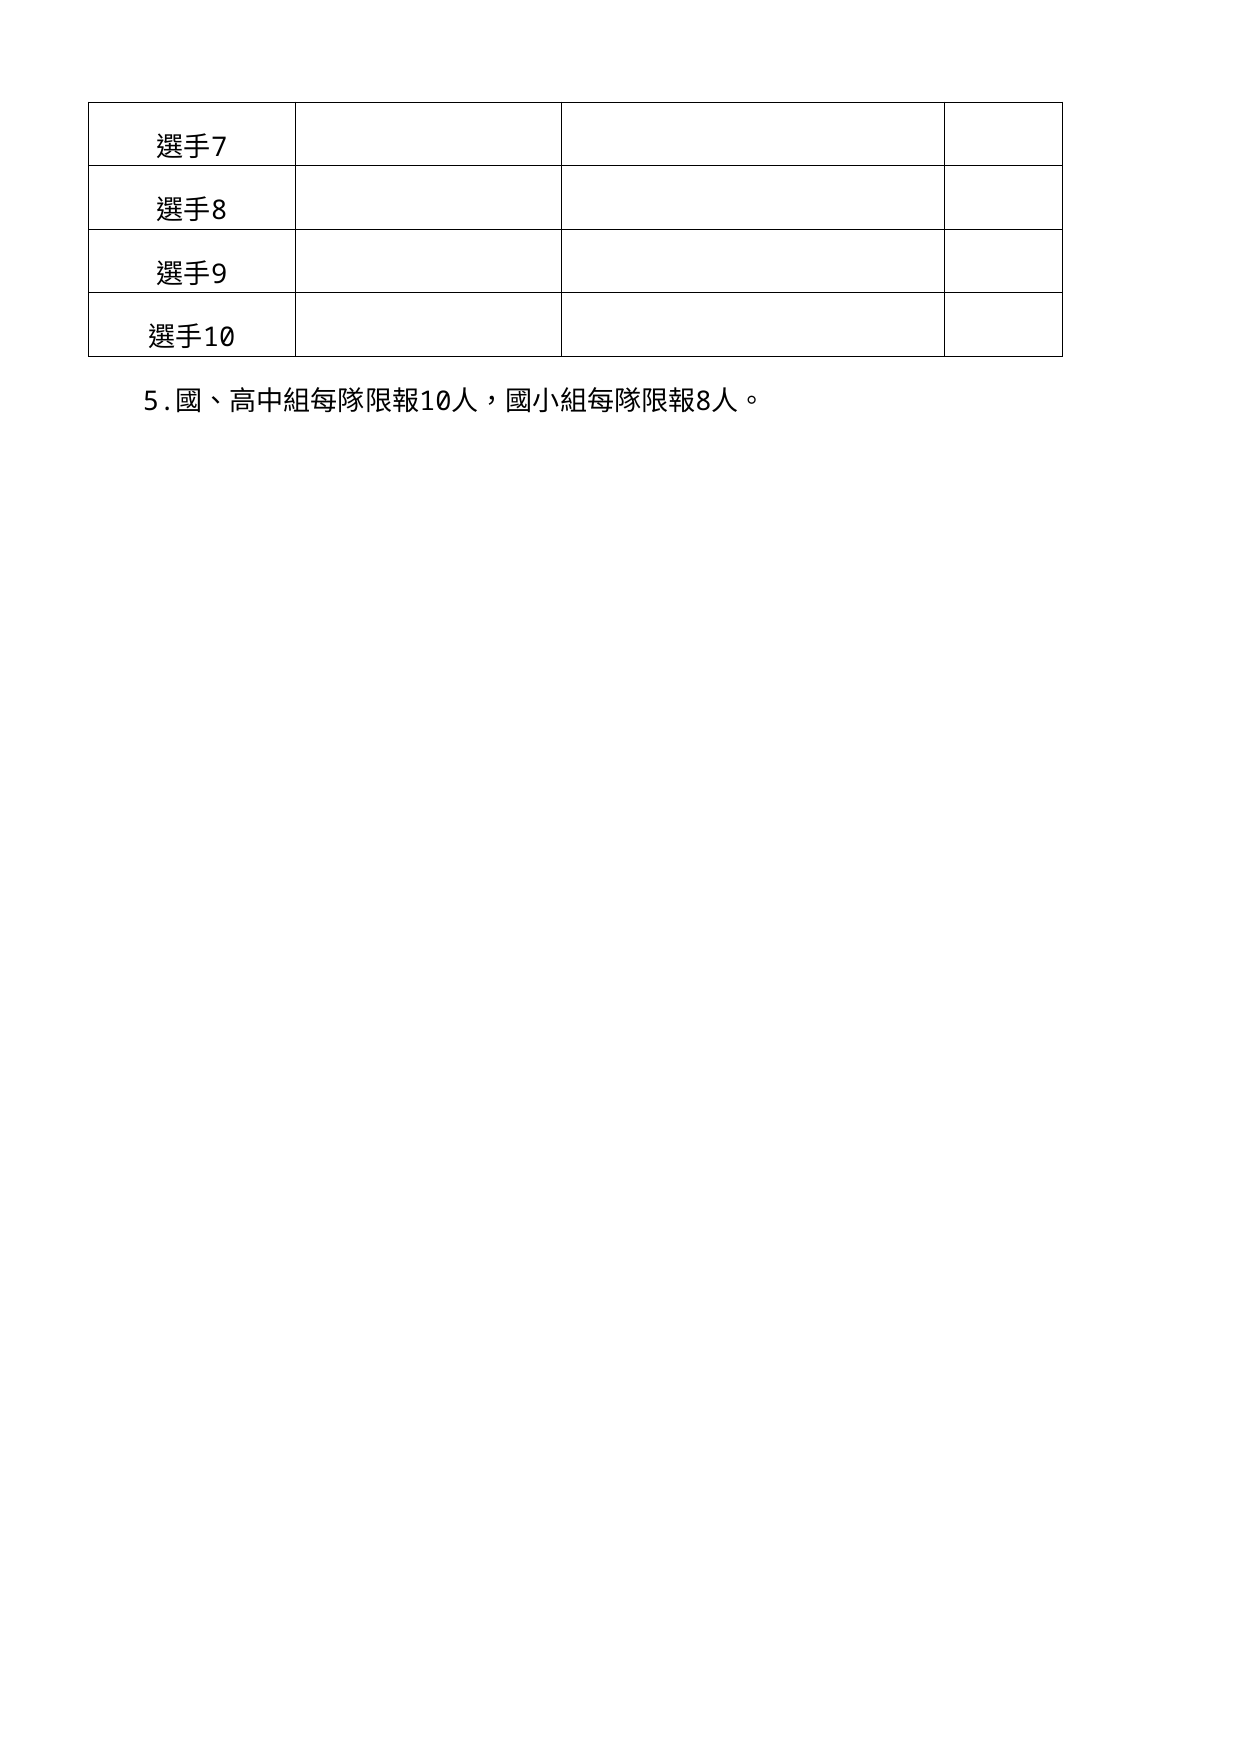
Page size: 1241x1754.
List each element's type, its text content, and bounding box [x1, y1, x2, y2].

table_cell [562, 166, 944, 229]
table_cell 選手10 [89, 293, 295, 356]
table_cell [945, 230, 1062, 292]
table_cell [562, 230, 944, 292]
text 5.國、高中組每隊限報10人，國小組每隊限報8人。 [88, 357, 1152, 419]
table_cell 選手9 [89, 230, 295, 292]
table_cell [296, 230, 561, 292]
table_cell [945, 103, 1062, 165]
table_cell [296, 293, 561, 356]
table_cell [945, 166, 1062, 229]
table_cell 選手8 [89, 166, 295, 229]
table_cell [562, 293, 944, 356]
table_cell [562, 103, 944, 165]
table_cell [296, 166, 561, 229]
table_cell 選手7 [89, 103, 295, 165]
table_cell [296, 103, 561, 165]
table_cell [945, 293, 1062, 356]
